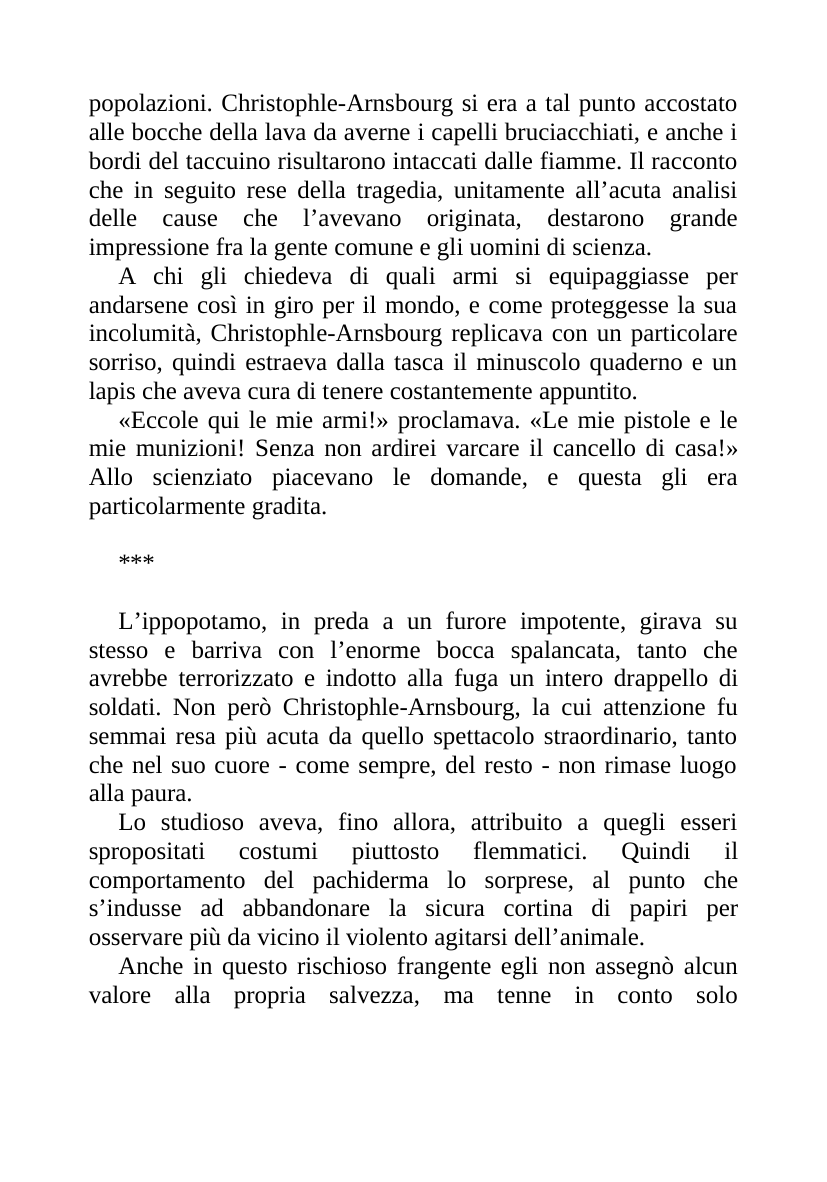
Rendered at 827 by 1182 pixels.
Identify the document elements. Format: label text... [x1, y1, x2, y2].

text *** [88, 548, 738, 577]
text A chi gli chiedeva di quali armi si equipaggiasse per andarsene così in giro per il mondo, e come proteggesse la sua incolumità, Christophle-Arnsbourg replicava con un particolare sorriso, quindi estraeva dalla tasca il minuscolo quaderno e un lapis che aveva cura di tenere costantemente appuntito. [88, 261, 738, 405]
text Lo studioso aveva, fino allora, attribuito a quegli esseri spropositati costumi piuttosto flemmatici. Quindi il comportamento del pachiderma lo sorprese, al punto che s’indusse ad abbandonare la sicura cortina di papiri per osservare più da vicino il violento agitarsi dell’animale. [88, 807, 738, 951]
text L’ippopotamo, in preda a un furore impotente, girava su stesso e barriva con l’enorme bocca spalancata, tanto che avrebbe terrorizzato e indotto alla fuga un intero drappello di soldati. Non però Christophle-Arnsbourg, la cui attenzione fu semmai resa più acuta da quello spettacolo straordinario, tanto che nel suo cuore - come sempre, del resto - non rimase luogo alla paura. [88, 606, 738, 807]
text Anche in questo rischioso frangente egli non assegnò alcun valore alla propria salvezza, ma tenne in conto solo [88, 951, 738, 1008]
text «Eccole qui le mie armi!» proclamava. «Le mie pistole e le mie munizioni! Senza non ardirei varcare il cancello di casa!» Allo scienziato piacevano le domande, e questa gli era particolarmente gradita. [88, 405, 738, 520]
text popolazioni. Christophle-Arnsbourg si era a tal punto accostato alle bocche della lava da averne i capelli bruciacchiati, e anche i bordi del taccuino risultarono intaccati dalle fiamme. Il racconto che in seguito rese della tragedia, unitamente all’acuta analisi delle cause che l’avevano originata, destarono grande impressione fra la gente comune e gli uomini di scienza. [88, 88, 738, 261]
